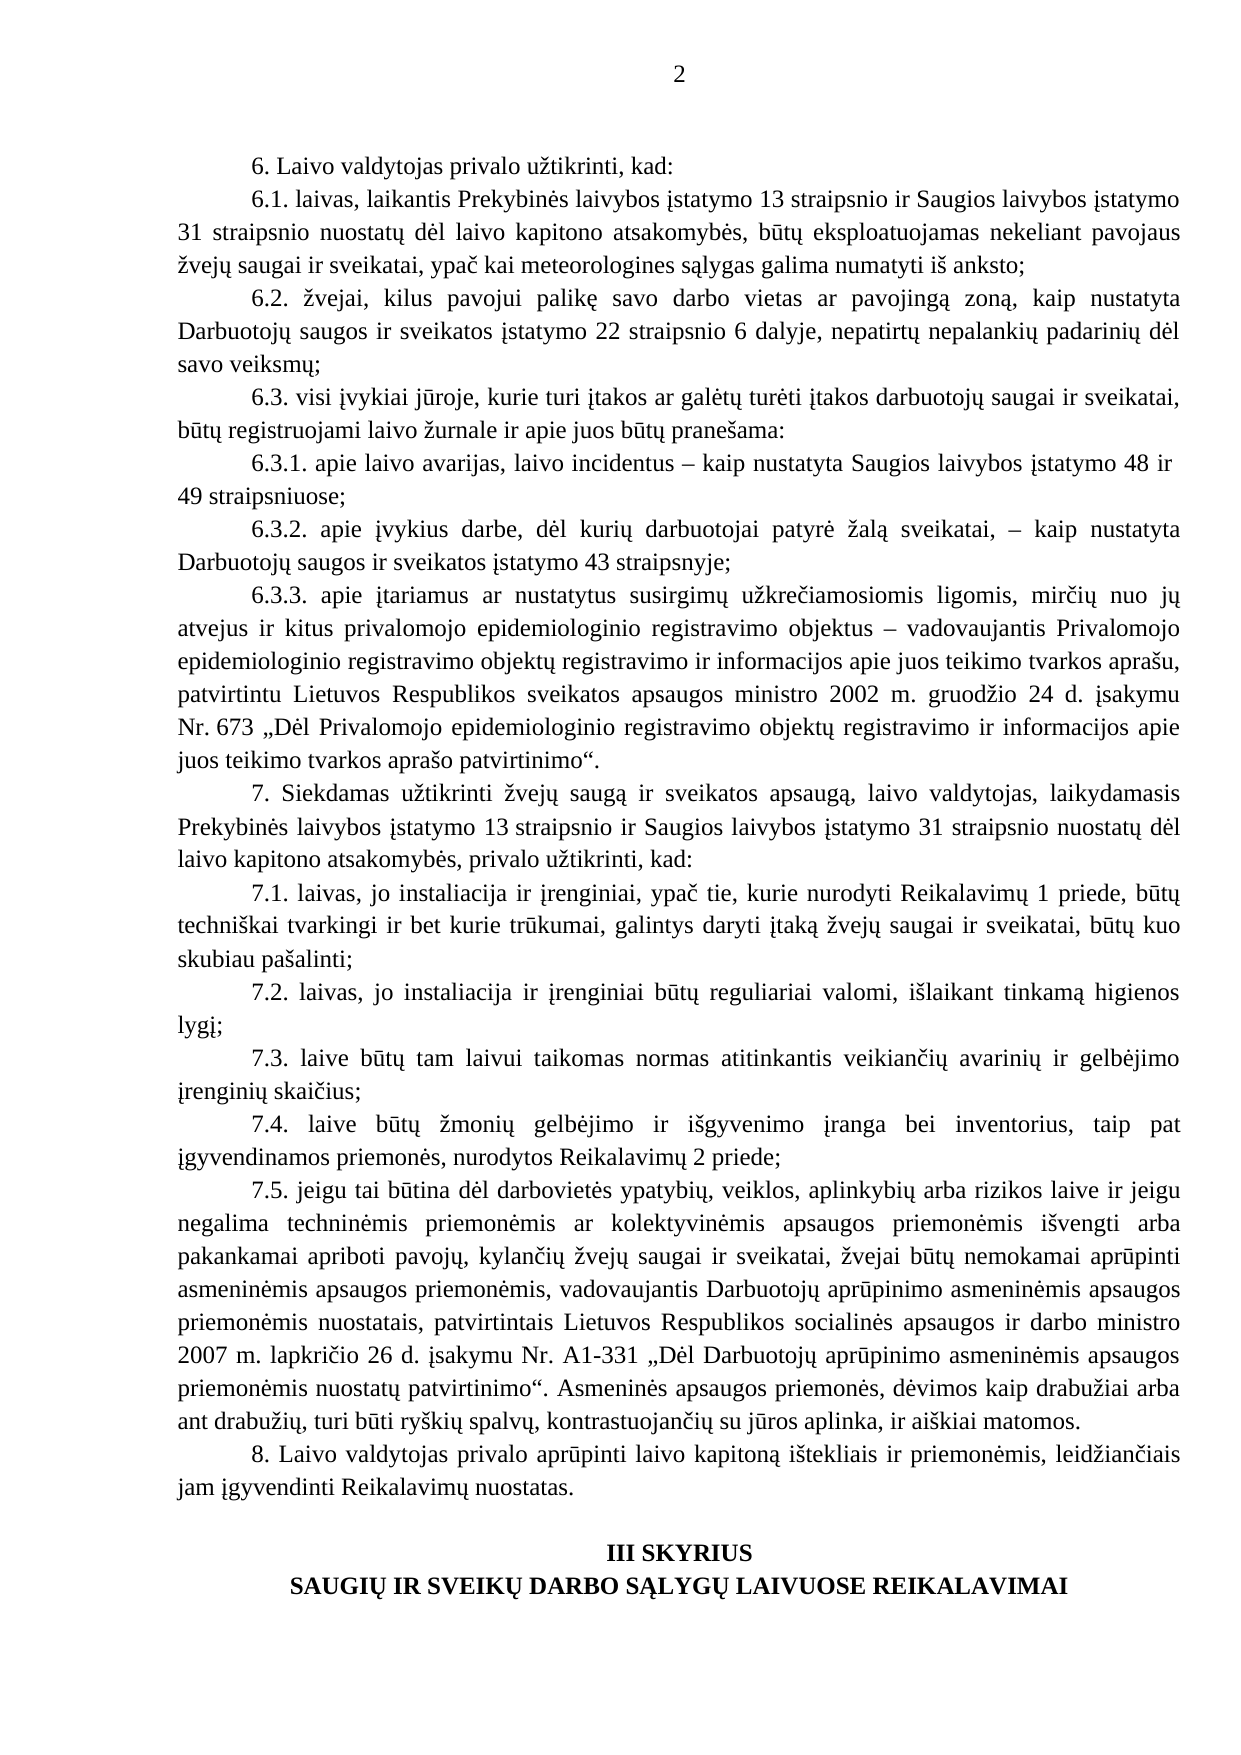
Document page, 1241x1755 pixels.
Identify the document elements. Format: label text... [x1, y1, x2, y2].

text 7.5. jeigu tai būtina dėl darbovietės ypatybių, veiklos, aplinkybių arba rizikos laive ir jeigu negalima techninėmis priemonėmis ar kolektyvinėmis apsaugos priemonėmis išvengti arba pakankamai apriboti pavojų, kylančių žvejų saugai ir sveikatai, žvejai būtų nemokamai aprūpinti asmeninėmis apsaugos priemonėmis, vadovaujantis Darbuotojų aprūpinimo asmeninėmis apsaugos priemonėmis nuostatais, patvirtintais Lietuvos Respublikos socialinės apsaugos ir darbo ministro 2007 m. lapkričio 26 d. įsakymu Nr. A1-331 „Dėl Darbuotojų aprūpinimo asmeninėmis apsaugos priemonėmis nuostatų patvirtinimo“. Asmeninės apsaugos priemonės, dėvimos kaip drabužiai arba ant drabužių, turi būti ryškių spalvų, kontrastuojančių su jūros aplinka, ir aiškiai matomos. [177, 1175, 1181, 1435]
text 6. Laivo valdytojas privalo užtikrinti, kad: [177, 151, 1181, 180]
text 6.3.1. apie laivo avarijas, laivo incidentus – kaip nustatyta Saugios laivybos įstatymo 48 ir 49 straipsniuose; [177, 448, 1181, 510]
text 6.1. laivas, laikantis Prekybinės laivybos įstatymo 13 straipsnio ir Saugios laivybos įstatymo 31 straipsnio nuostatų dėl laivo kapitono atsakomybės, būtų eksploatuojamas nekeliant pavojaus žvejų saugai ir sveikatai, ypač kai meteorologines sąlygas galima numatyti iš anksto; [177, 184, 1181, 279]
text 7.3. laive būtų tam laivui taikomas normas atitinkantis veikiančių avarinių ir gelbėjimo įrenginių skaičius; [177, 1043, 1181, 1104]
text 6.3. visi įvykiai jūroje, kurie turi įtakos ar galėtų turėti įtakos darbuotojų saugai ir sveikatai, būtų registruojami laivo žurnale ir apie juos būtų pranešama: [177, 382, 1181, 444]
text 7.2. laivas, jo instaliacija ir įrenginiai būtų reguliariai valomi, išlaikant tinkamą higienos lygį; [177, 977, 1181, 1038]
text 6.3.3. apie įtariamus ar nustatytus susirgimų užkrečiamosiomis ligomis, mirčių nuo jų atvejus ir kitus privalomojo epidemiologinio registravimo objektus – vadovaujantis Privalomojo epidemiologinio registravimo objektų registravimo ir informacijos apie juos teikimo tvarkos aprašu, patvirtintu Lietuvos Respublikos sveikatos apsaugos ministro 2002 m. gruodžio 24 d. įsakymu Nr. 673 „Dėl Privalomojo epidemiologinio registravimo objektų registravimo ir informacijos apie juos teikimo tvarkos aprašo patvirtinimo“. [177, 580, 1181, 774]
text 6.2. žvejai, kilus pavojui palikę savo darbo vietas ar pavojingą zoną, kaip nustatyta Darbuotojų saugos ir sveikatos įstatymo 22 straipsnio 6 dalyje, nepatirtų nepalankių padarinių dėl savo veiksmų; [177, 283, 1181, 378]
text 7. Siekdamas užtikrinti žvejų saugą ir sveikatos apsaugą, laivo valdytojas, laikydamasis Prekybinės laivybos įstatymo 13 straipsnio ir Saugios laivybos įstatymo 31 straipsnio nuostatų dėl laivo kapitono atsakomybės, privalo užtikrinti, kad: [177, 778, 1181, 873]
text SAUGIŲ IR SVEIKŲ DARBO SĄLYGŲ LAIVUOSE REIKALAVIMAI [177, 1571, 1181, 1600]
text III SKYRIUS [177, 1538, 1181, 1567]
text 7.1. laivas, jo instaliacija ir įrenginiai, ypač tie, kurie nurodyti Reikalavimų 1 priede, būtų techniškai tvarkingi ir bet kurie trūkumai, galintys daryti įtaką žvejų saugai ir sveikatai, būtų kuo skubiau pašalinti; [177, 878, 1181, 972]
text 8. Laivo valdytojas privalo aprūpinti laivo kapitoną ištekliais ir priemonėmis, leidžiančiais jam įgyvendinti Reikalavimų nuostatas. [177, 1439, 1181, 1501]
text 6.3.2. apie įvykius darbe, dėl kurių darbuotojai patyrė žalą sveikatai, – kaip nustatyta Darbuotojų saugos ir sveikatos įstatymo 43 straipsnyje; [177, 514, 1181, 576]
text 7.4. laive būtų žmonių gelbėjimo ir išgyvenimo įranga bei inventorius, taip pat įgyvendinamos priemonės, nurodytos Reikalavimų 2 priede; [177, 1109, 1181, 1171]
